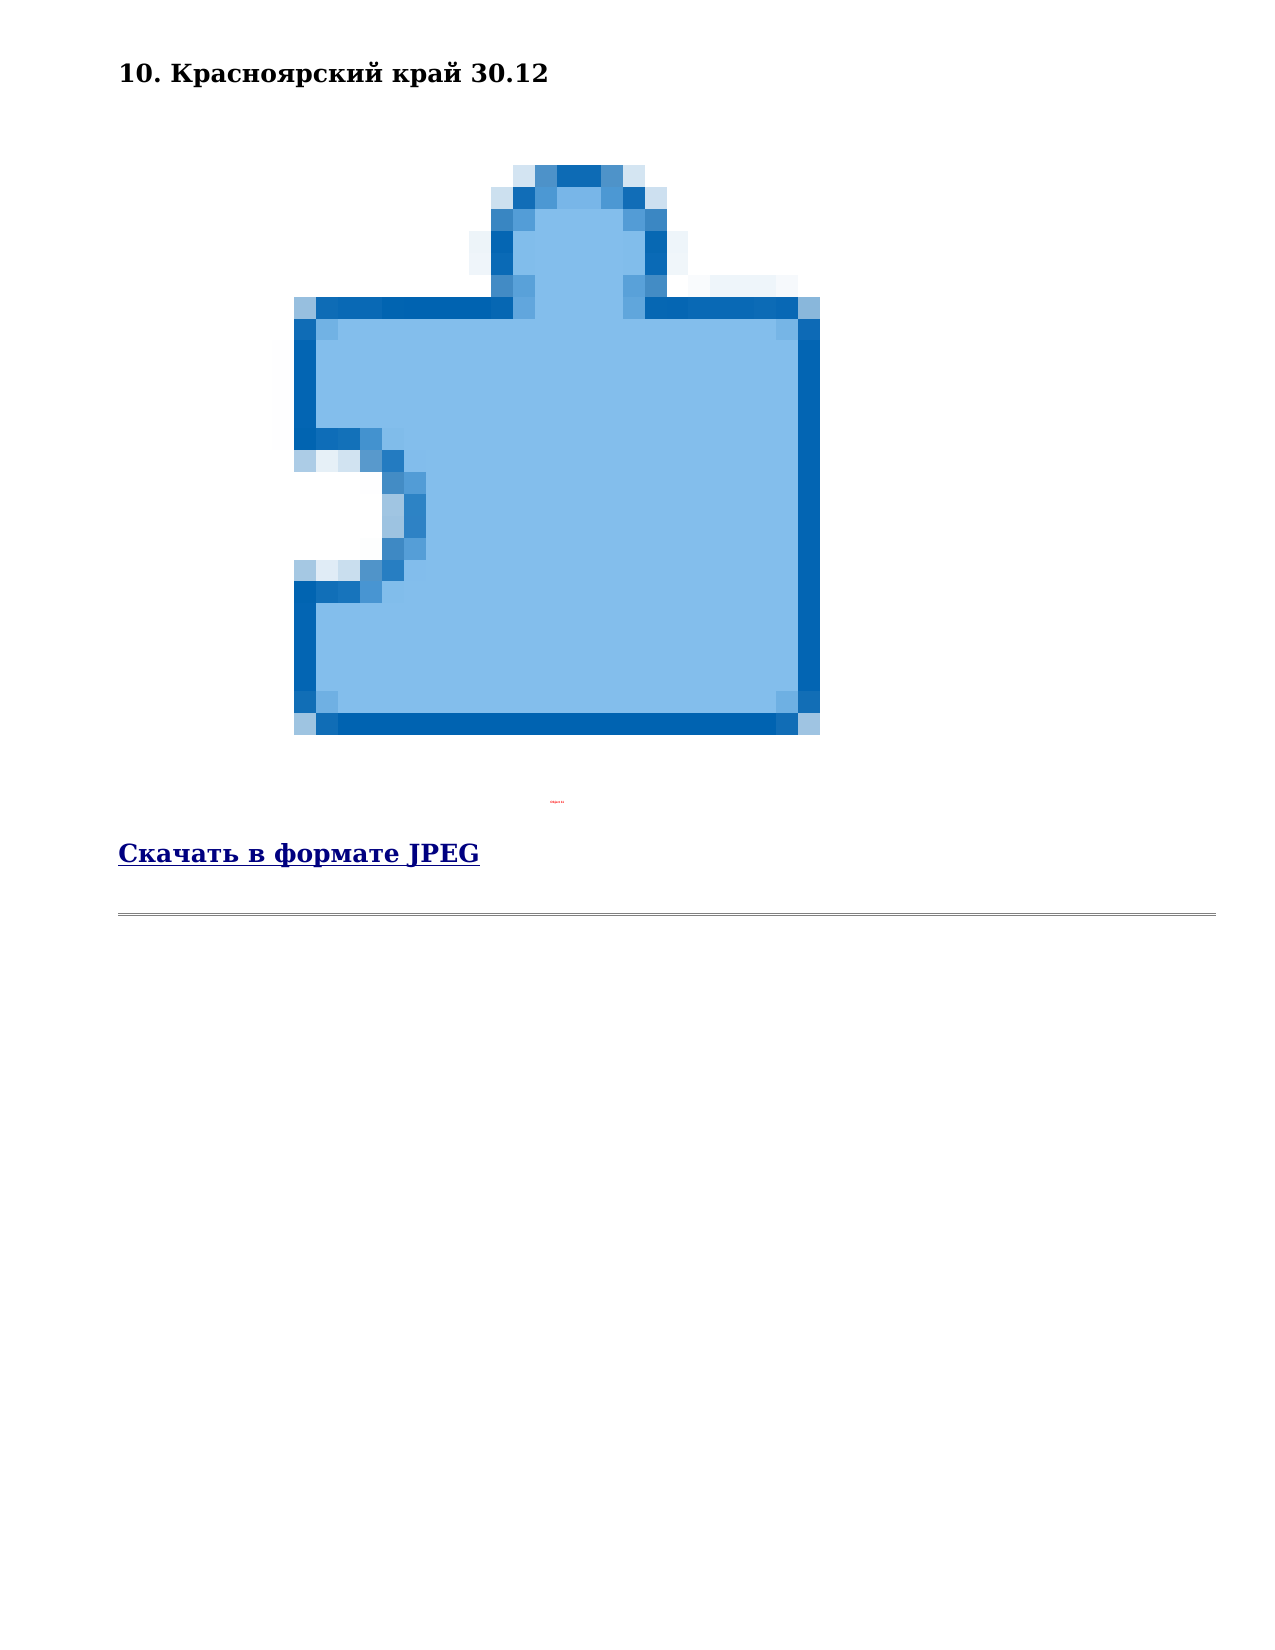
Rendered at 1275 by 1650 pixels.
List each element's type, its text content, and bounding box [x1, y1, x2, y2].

subtitle 10. Красноярский край 30.12 [118, 59, 1216, 88]
text Скачать в формате JPEG [118, 839, 1216, 869]
